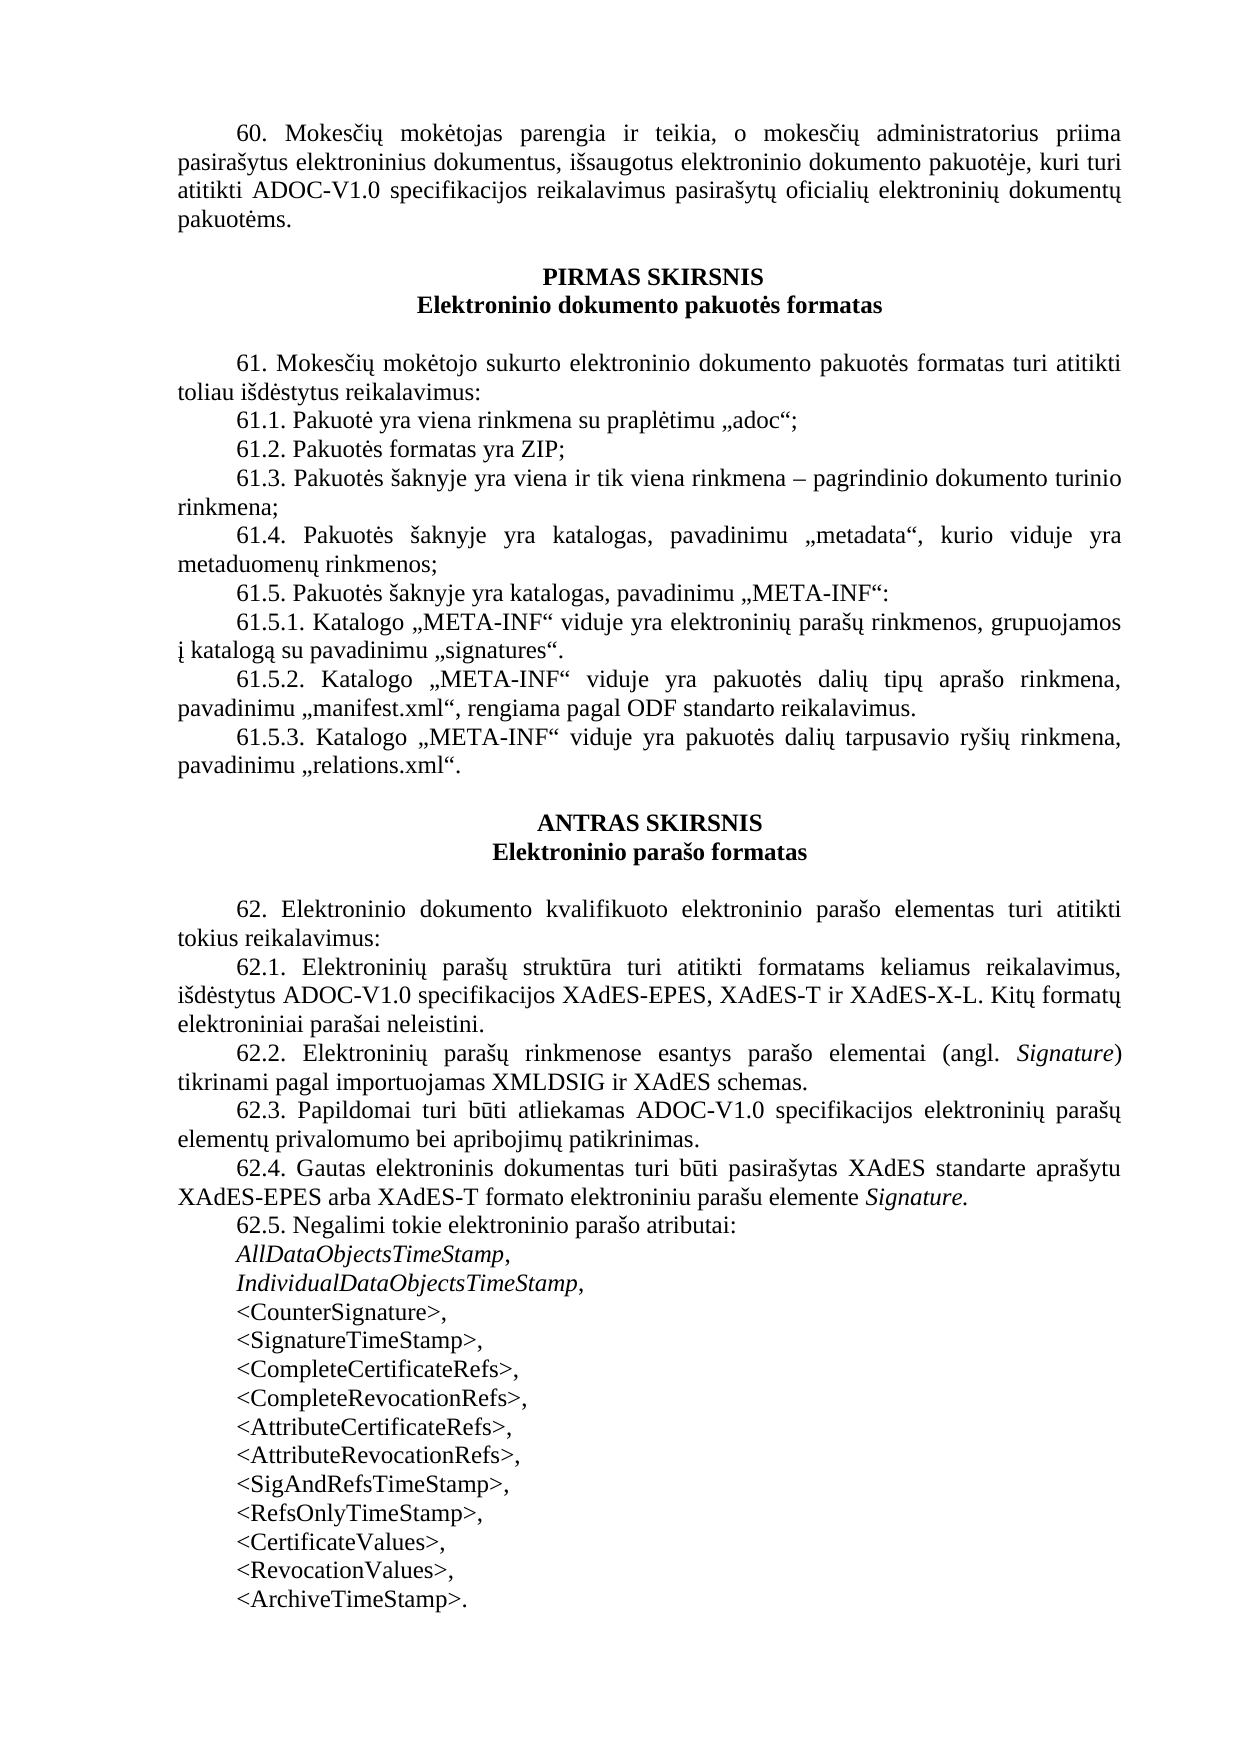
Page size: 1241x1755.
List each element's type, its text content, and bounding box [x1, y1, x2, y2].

text <AttributeRevocationRefs>, [177, 1441, 1122, 1469]
text 61.5.3. Katalogo „META-INF“ viduje yra pakuotės dalių tarpusavio ryšių rinkmena, pavadinimu „relations.xml“. [177, 722, 1122, 779]
text 61.5. Pakuotės šaknyje yra katalogas, pavadinimu „META-INF“: [177, 578, 1122, 607]
text <RevocationValues>, [177, 1556, 1122, 1584]
text 61.5.2. Katalogo „META-INF“ viduje yra pakuotės dalių tipų aprašo rinkmena, pavadinimu „manifest.xml“, rengiama pagal ODF standarto reikalavimus. [177, 664, 1122, 722]
text <CertificateValues>, [177, 1527, 1122, 1556]
text 61.2. Pakuotės formatas yra ZIP; [177, 434, 1122, 463]
text <CompleteCertificateRefs>, [177, 1354, 1122, 1383]
text <AttributeCertificateRefs>, [177, 1412, 1122, 1441]
text 62.1. Elektroninių parašų struktūra turi atitikti formatams keliamus reikalavimus, išdėstytus ADOC-V1.0 specifikacijos XAdES-EPES, XAdES-T ir XAdES-X-L. Kitų formatų elektroniniai parašai neleistini. [177, 952, 1122, 1038]
text IndividualDataObjectsTimeStamp, [177, 1268, 1122, 1297]
text 62. Elektroninio dokumento kvalifikuoto elektroninio parašo elementas turi atitikti tokius reikalavimus: [177, 894, 1122, 952]
text Elektroninio dokumento pakuotės formatas [177, 291, 1122, 319]
text 62.4. Gautas elektroninis dokumentas turi būti pasirašytas XAdES standarte aprašytu XAdES-EPES arba XAdES-T formato elektroniniu parašu elemente Signature. [177, 1153, 1122, 1211]
text PIRMAS SKIRSNIS [177, 262, 1122, 291]
text <RefsOnlyTimeStamp>, [177, 1498, 1122, 1527]
text Elektroninio parašo formatas [177, 837, 1122, 866]
text 62.3. Papildomai turi būti atliekamas ADOC-V1.0 specifikacijos elektroninių parašų elementų privalomumo bei apribojimų patikrinimas. [177, 1096, 1122, 1153]
text 62.2. Elektroninių parašų rinkmenose esantys parašo elementai (angl. Signature) tikrinami pagal importuojamas XMLDSIG ir XAdES schemas. [177, 1038, 1122, 1096]
text 62.5. Negalimi tokie elektroninio parašo atributai: [177, 1211, 1122, 1239]
text AllDataObjectsTimeStamp, [177, 1239, 1122, 1268]
text 61.1. Pakuotė yra viena rinkmena su praplėtimu „adoc“; [177, 406, 1122, 434]
text ANTRAS SKIRSNIS [177, 808, 1122, 837]
text 61.3. Pakuotės šaknyje yra viena ir tik viena rinkmena – pagrindinio dokumento turinio rinkmena; [177, 463, 1122, 521]
text <SigAndRefsTimeStamp>, [177, 1469, 1122, 1498]
text 61.4. Pakuotės šaknyje yra katalogas, pavadinimu „metadata“, kurio viduje yra metaduomenų rinkmenos; [177, 521, 1122, 578]
text 61. Mokesčių mokėtojo sukurto elektroninio dokumento pakuotės formatas turi atitikti toliau išdėstytus reikalavimus: [177, 348, 1122, 406]
text 61.5.1. Katalogo „META-INF“ viduje yra elektroninių parašų rinkmenos, grupuojamos į katalogą su pavadinimu „signatures“. [177, 607, 1122, 664]
text <SignatureTimeStamp>, [177, 1326, 1122, 1354]
text <CompleteRevocationRefs>, [177, 1383, 1122, 1412]
text <CounterSignature>, [177, 1297, 1122, 1326]
text 60. Mokesčių mokėtojas parengia ir teikia, o mokesčių administratorius priima pasirašytus elektroninius dokumentus, išsaugotus elektroninio dokumento pakuotėje, kuri turi atitikti ADOC-V1.0 specifikacijos reikalavimus pasirašytų oficialių elektroninių dokumentų pakuotėms. [177, 118, 1122, 233]
text <ArchiveTimeStamp>. [177, 1584, 1122, 1613]
